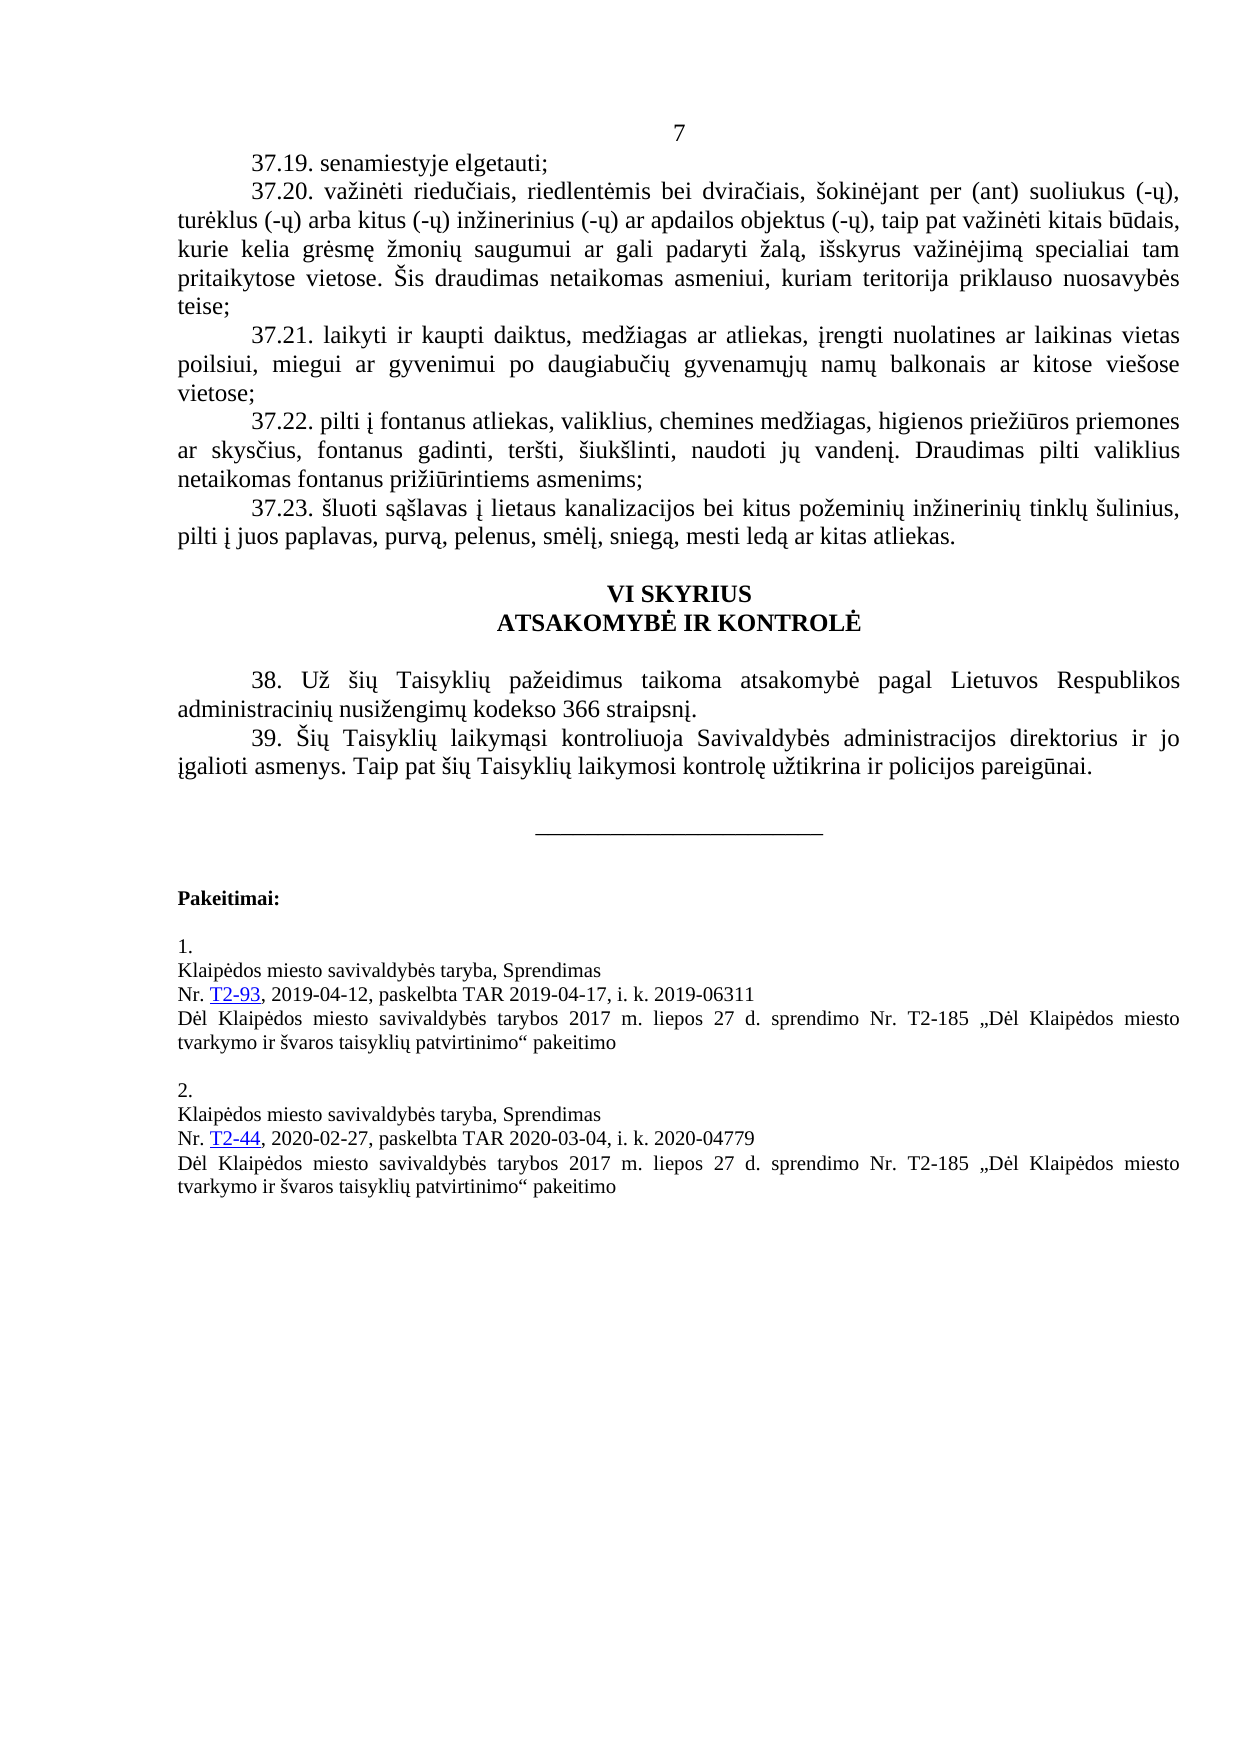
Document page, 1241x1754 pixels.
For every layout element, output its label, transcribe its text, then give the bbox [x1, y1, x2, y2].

text ATSAKOMYBĖ IR KONTROLĖ [177, 608, 1181, 636]
text 37.19. senamiestyje elgetauti; [177, 148, 1181, 176]
text Pakeitimai: [177, 886, 1181, 910]
text Klaipėdos miesto savivaldybės taryba, Sprendimas [177, 958, 1181, 982]
text Klaipėdos miesto savivaldybės taryba, Sprendimas [177, 1102, 1181, 1126]
text 37.20. važinėti riedučiais, riedlentėmis bei dviračiais, šokinėjant per (ant) suoliukus (-ų), turėklus (-ų) arba kitus (-ų) inžinerinius (-ų) ar apdailos objektus (-ų), taip pat važinėti kitais būdais, kurie kelia grėsmę žmonių saugumui ar gali padaryti žalą, išskyrus važinėjimą specialiai tam pritaikytose vietose. Šis draudimas netaikomas asmeniui, kuriam teritorija priklauso nuosavybės teise; [177, 176, 1181, 320]
text _______________________ [177, 809, 1181, 838]
text Nr. T2-44, 2020-02-27, paskelbta TAR 2020-03-04, i. k. 2020-04779 [177, 1126, 1181, 1150]
text Nr. T2-93, 2019-04-12, paskelbta TAR 2019-04-17, i. k. 2019-06311 [177, 982, 1181, 1006]
text Dėl Klaipėdos miesto savivaldybės tarybos 2017 m. liepos 27 d. sprendimo Nr. T2-185 „Dėl Klaipėdos miesto tvarkymo ir švaros taisyklių patvirtinimo“ pakeitimo [177, 1150, 1181, 1198]
text VI SKYRIUS [177, 579, 1181, 608]
text 2. [177, 1078, 1181, 1102]
text 38. Už šių Taisyklių pažeidimus taikoma atsakomybė pagal Lietuvos Respublikos administracinių nusižengimų kodekso 366 straipsnį. [177, 665, 1181, 723]
text 37.21. laikyti ir kaupti daiktus, medžiagas ar atliekas, įrengti nuolatines ar laikinas vietas poilsiui, miegui ar gyvenimui po daugiabučių gyvenamųjų namų balkonais ar kitose viešose vietose; [177, 320, 1181, 406]
text 39. Šių Taisyklių laikymąsi kontroliuoja Savivaldybės administracijos direktorius ir jo įgalioti asmenys. Taip pat šių Taisyklių laikymosi kontrolę užtikrina ir policijos pareigūnai. [177, 723, 1181, 780]
text 37.22. pilti į fontanus atliekas, valiklius, chemines medžiagas, higienos priežiūros priemones ar skysčius, fontanus gadinti, teršti, šiukšlinti, naudoti jų vandenį. Draudimas pilti valiklius netaikomas fontanus prižiūrintiems asmenims; [177, 406, 1181, 493]
text 1. [177, 934, 1181, 958]
text 37.23. šluoti sąšlavas į lietaus kanalizacijos bei kitus požeminių inžinerinių tinklų šulinius, pilti į juos paplavas, purvą, pelenus, smėlį, sniegą, mesti ledą ar kitas atliekas. [177, 493, 1181, 550]
text Dėl Klaipėdos miesto savivaldybės tarybos 2017 m. liepos 27 d. sprendimo Nr. T2-185 „Dėl Klaipėdos miesto tvarkymo ir švaros taisyklių patvirtinimo“ pakeitimo [177, 1006, 1181, 1054]
